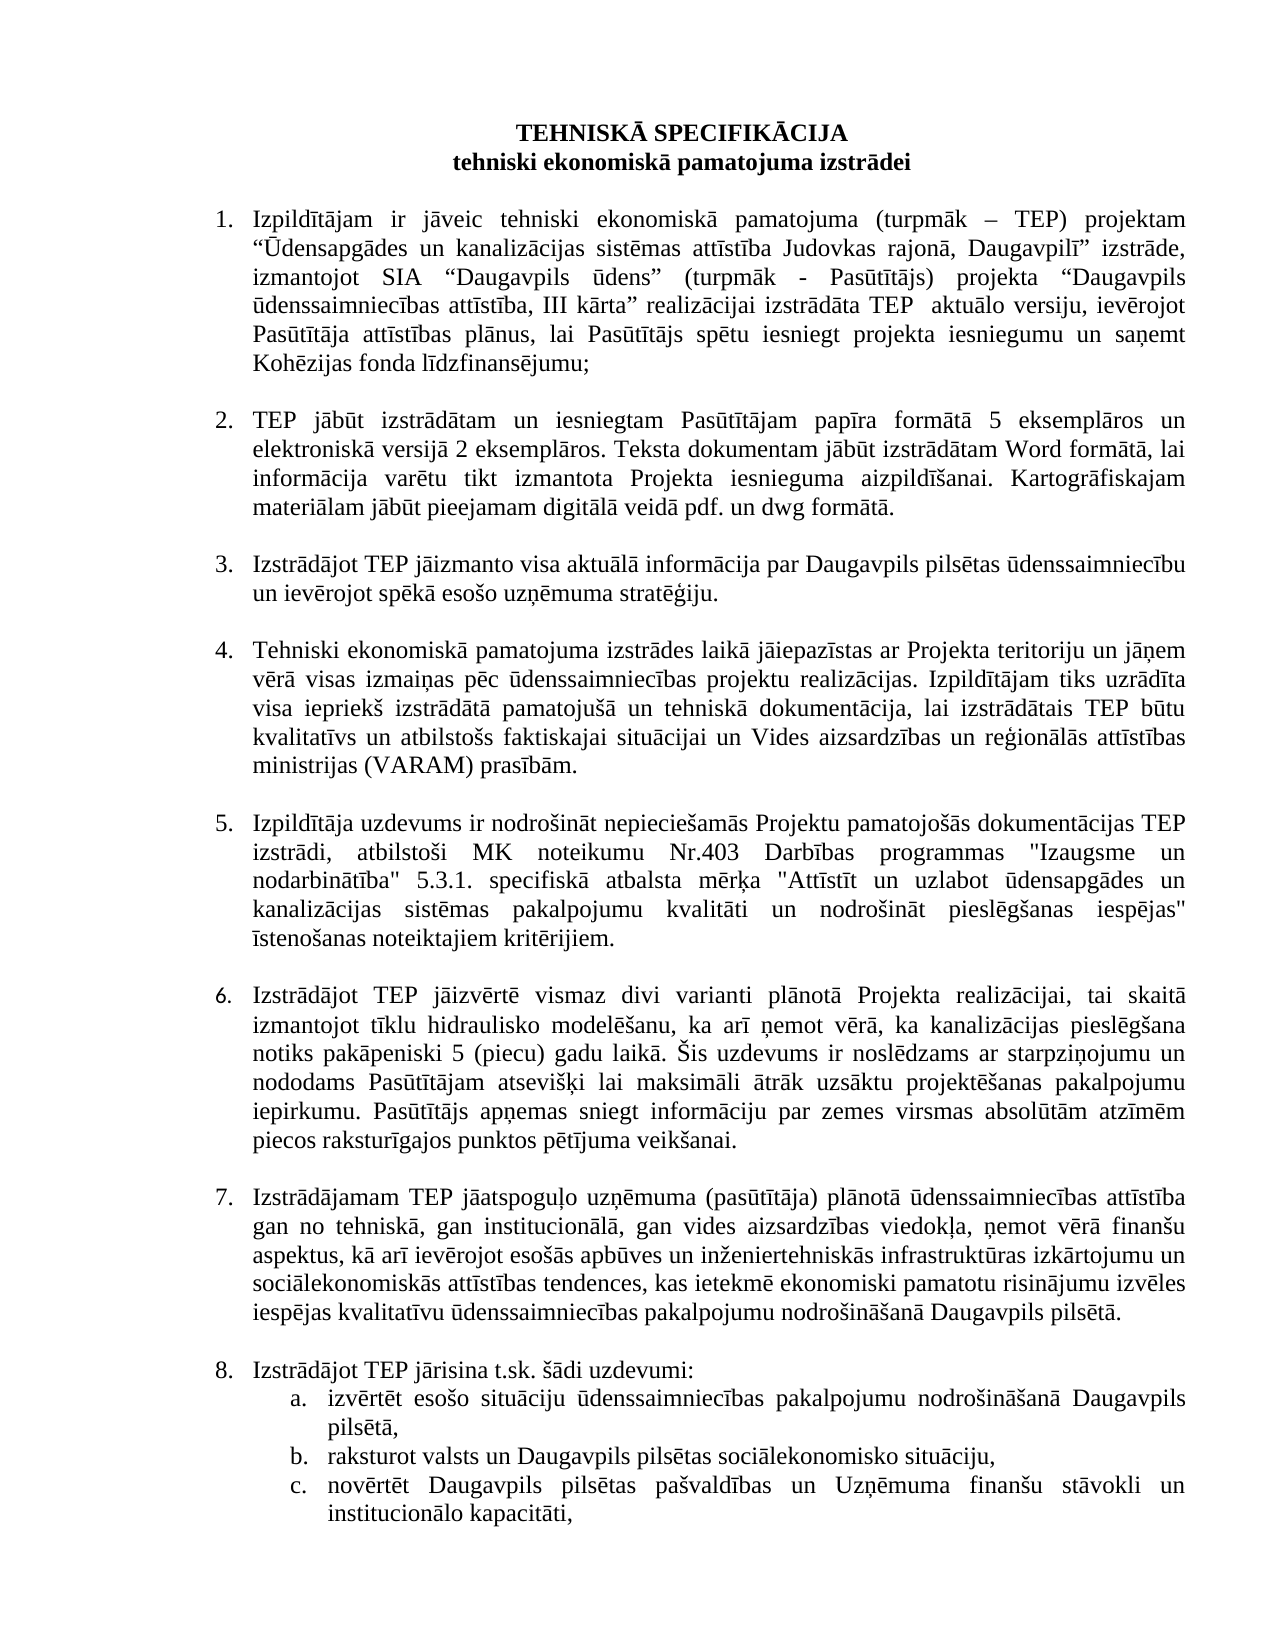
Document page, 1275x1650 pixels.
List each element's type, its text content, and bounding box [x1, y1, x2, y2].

list novērtēt Daugavpils pilsētas pašvaldības un Uzņēmuma finanšu stāvokli un institucionālo kapacitāti, [290, 1470, 1186, 1527]
list Izpildītājam ir jāveic tehniski ekonomiskā pamatojuma (turpmāk – TEP) projektam “Ūdensapgādes un kanalizācijas sistēmas attīstība Judovkas rajonā, Daugavpilī” izstrāde, izmantojot SIA “Daugavpils ūdens” (turpmāk - Pasūtītājs) projekta “Daugavpils ūdenssaimniecības attīstība, III kārta” realizācijai izstrādāta TEP aktuālo versiju, ievērojot Pasūtītāja attīstības plānus, lai Pasūtītājs spētu iesniegt projekta iesniegumu un saņemt Kohēzijas fonda līdzfinansējumu; [215, 204, 1186, 377]
text tehniski ekonomiskā pamatojuma izstrādei [177, 147, 1186, 176]
list Izstrādājot TEP jāizvērtē vismaz divi varianti plānotā Projekta realizācijai, tai skaitā izmantojot tīklu hidraulisko modelēšanu, ka arī ņemot vērā, ka kanalizācijas pieslēgšana notiks pakāpeniski 5 (piecu) gadu laikā. Šis uzdevums ir noslēdzams ar starpziņojumu un nododams Pasūtītājam atsevišķi lai maksimāli ātrāk uzsāktu projektēšanas pakalpojumu iepirkumu. Pasūtītājs apņemas sniegt informāciju par zemes virsmas absolūtām atzīmēm piecos raksturīgajos punktos pētījuma veikšanai. [215, 981, 1186, 1153]
list TEP jābūt izstrādātam un iesniegtam Pasūtītājam papīra formātā 5 eksemplāros un elektroniskā versijā 2 eksemplāros. Teksta dokumentam jābūt izstrādātam Word formātā, lai informācija varētu tikt izmantota Projekta iesnieguma aizpildīšanai. Kartogrāfiskajam materiālam jābūt pieejamam digitālā veidā pdf. un dwg formātā. [215, 406, 1186, 521]
list Izstrādājot TEP jārisina t.sk. šādi uzdevumi: [215, 1355, 1186, 1383]
list Izstrādājamam TEP jāatspoguļo uzņēmuma (pasūtītāja) plānotā ūdenssaimniecības attīstība gan no tehniskā, gan institucionālā, gan vides aizsardzības viedokļa, ņemot vērā finanšu aspektus, kā arī ievērojot esošās apbūves un inženiertehniskās infrastruktūras izkārtojumu un sociālekonomiskās attīstības tendences, kas ietekmē ekonomiski pamatotu risinājumu izvēles iespējas kvalitatīvu ūdenssaimniecības pakalpojumu nodrošināšanā Daugavpils pilsētā. [215, 1182, 1186, 1326]
list Tehniski ekonomiskā pamatojuma izstrādes laikā jāiepazīstas ar Projekta teritoriju un jāņem vērā visas izmaiņas pēc ūdenssaimniecības projektu realizācijas. Izpildītājam tiks uzrādīta visa iepriekš izstrādātā pamatojušā un tehniskā dokumentācija, lai izstrādātais TEP būtu kvalitatīvs un atbilstošs faktiskajai situācijai un Vides aizsardzības un reģionālās attīstības ministrijas (VARAM) prasībām. [215, 636, 1186, 779]
list Izstrādājot TEP jāizmanto visa aktuālā informācija par Daugavpils pilsētas ūdenssaimniecību un ievērojot spēkā esošo uzņēmuma stratēģiju. [215, 549, 1186, 607]
list Izpildītāja uzdevums ir nodrošināt nepieciešamās Projektu pamatojošās dokumentācijas TEP izstrādi, atbilstoši MK noteikumu Nr.403 Darbības programmas "Izaugsme un nodarbinātība" 5.3.1. specifiskā atbalsta mērķa "Attīstīt un uzlabot ūdensapgādes un kanalizācijas sistēmas pakalpojumu kvalitāti un nodrošināt pieslēgšanas iespējas" īstenošanas noteiktajiem kritērijiem. [215, 808, 1186, 952]
list raksturot valsts un Daugavpils pilsētas sociālekonomisko situāciju, [290, 1441, 1186, 1470]
list izvērtēt esošo situāciju ūdenssaimniecības pakalpojumu nodrošināšanā Daugavpils pilsētā, [290, 1383, 1186, 1441]
text TEHNISKĀ SPECIFIKĀCIJA [177, 118, 1186, 147]
